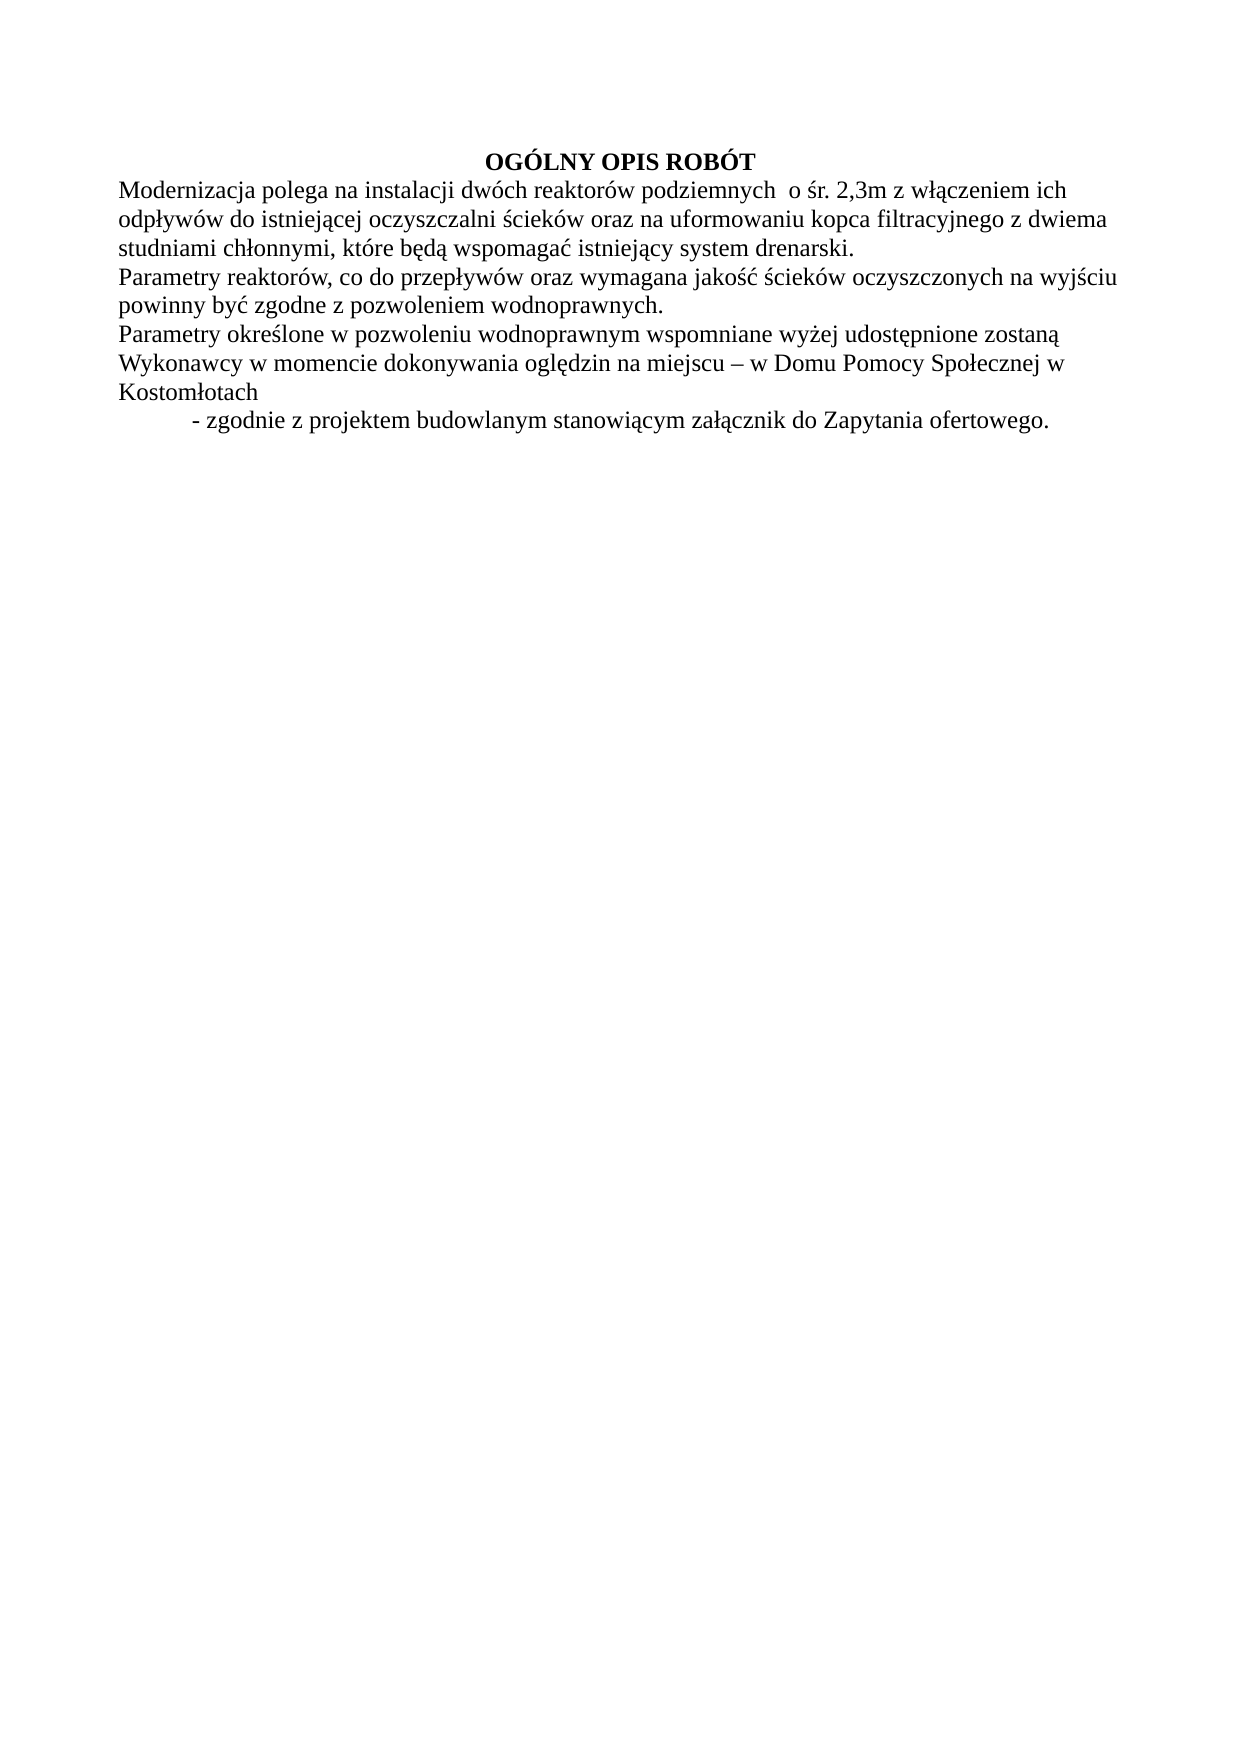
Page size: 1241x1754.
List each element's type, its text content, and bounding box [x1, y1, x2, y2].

text - zgodnie z projektem budowlanym stanowiącym załącznik do Zapytania ofertowego. [118, 406, 1122, 434]
text Modernizacja polega na instalacji dwóch reaktorów podziemnych o śr. 2,3m z włączeniem ich odpływów do istniejącej oczyszczalni ścieków oraz na uformowaniu kopca filtracyjnego z dwiema studniami chłonnymi, które będą wspomagać istniejący system drenarski. [118, 176, 1122, 262]
text Parametry określone w pozwoleniu wodnoprawnym wspomniane wyżej udostępnione zostaną Wykonawcy w momencie dokonywania oględzin na miejscu – w Domu Pomocy Społecznej w Kostomłotach [118, 319, 1122, 406]
text OGÓLNY OPIS ROBÓT [118, 147, 1122, 176]
text Parametry reaktorów, co do przepływów oraz wymagana jakość ścieków oczyszczonych na wyjściu powinny być zgodne z pozwoleniem wodnoprawnych. [118, 262, 1122, 319]
